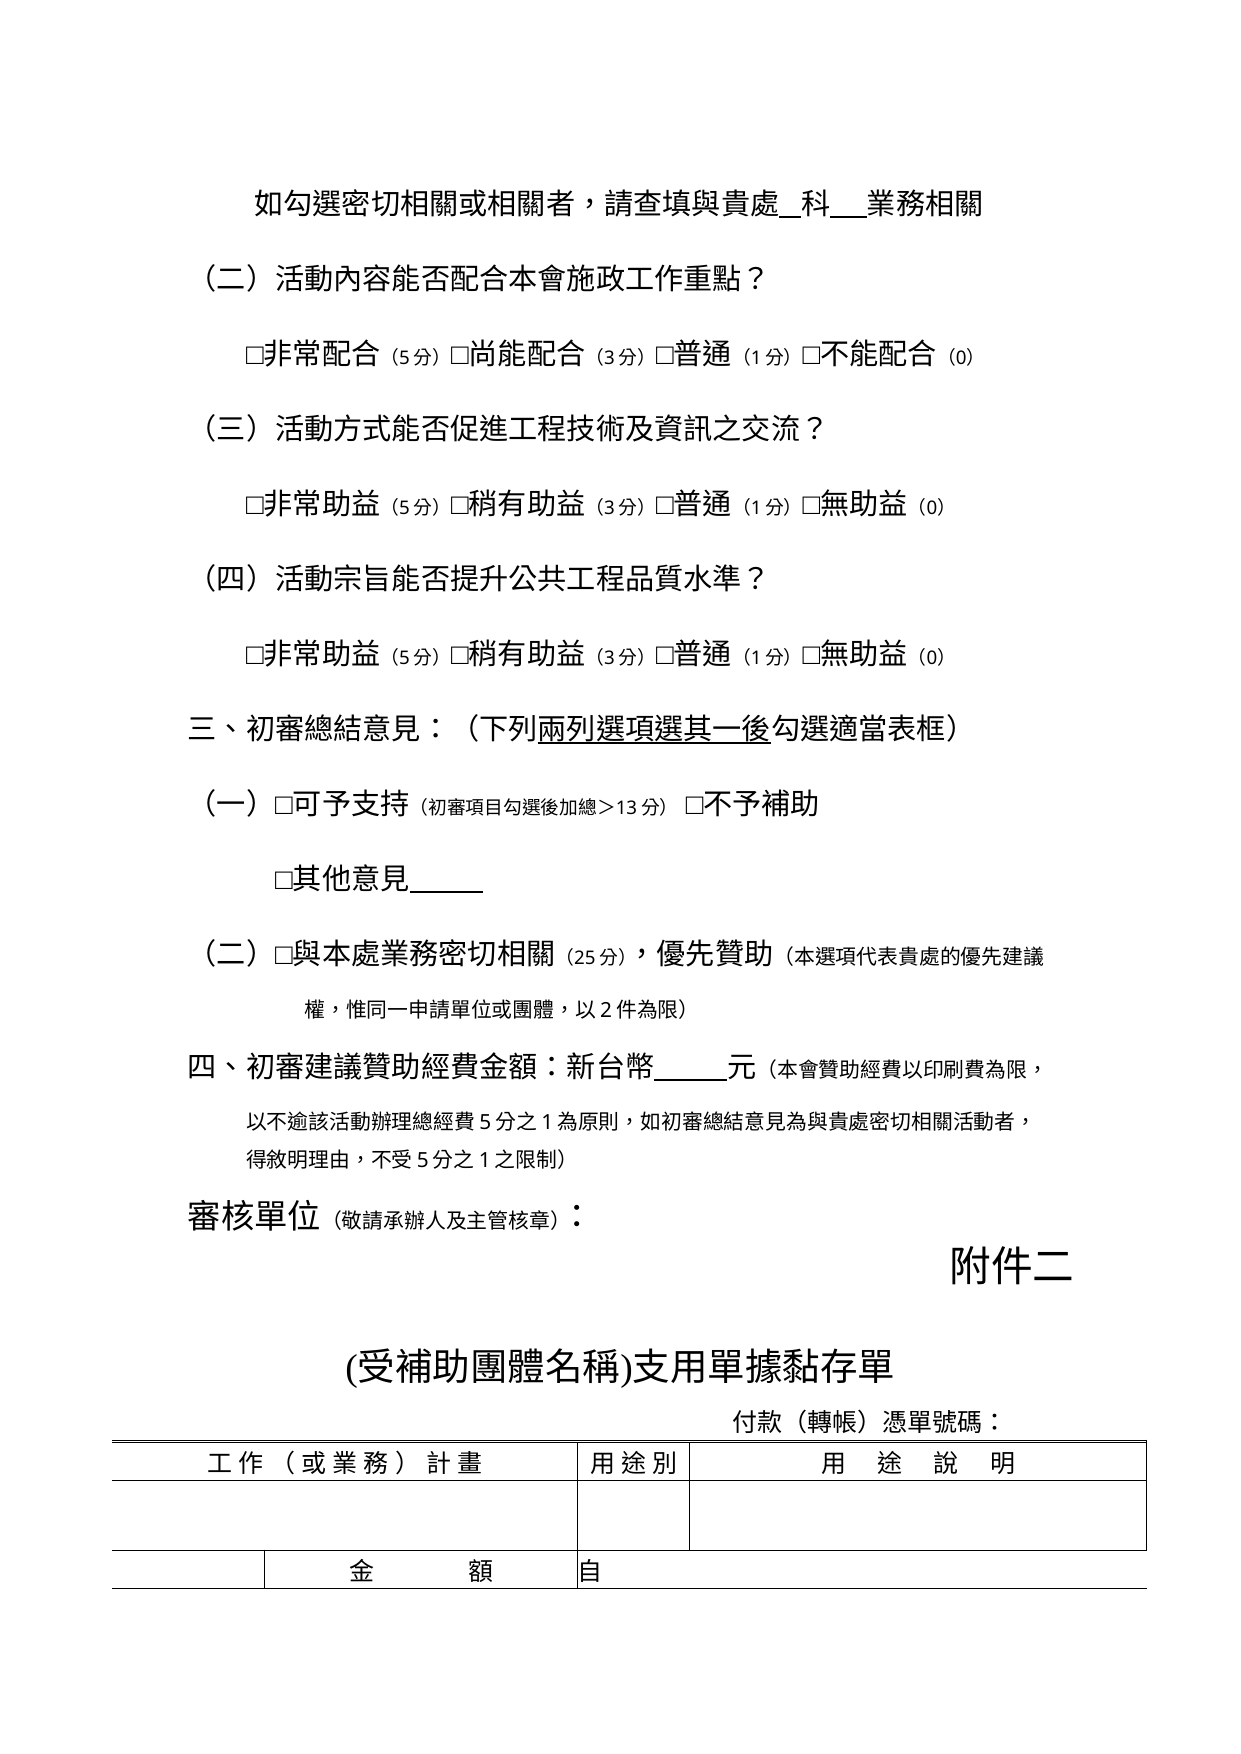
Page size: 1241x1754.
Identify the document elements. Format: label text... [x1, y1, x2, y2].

table_header 用 途 別 [578, 1443, 689, 1480]
table_header 用 途 說 明 [690, 1443, 1146, 1480]
text 四、初審建議贊助經費金額：新台幣 元（本會贊助經費以印刷費為限，以不逾該活動辦理總經費5分之1為原則，如初審總結意見為與貴處密切相關活動者，得敘明理由，不受5分之1之限制） [187, 1027, 1053, 1177]
text 如勾選密切相關或相關者，請查填與貴處 科 業務相關 [254, 164, 1053, 239]
text （二）□與本處業務密切相關（25分），優先贊助（本選項代表貴處的優先建議權，惟同一申請單位或團體，以2件為限） [187, 914, 1053, 1027]
table_header 工 作 （ 或 業 務 ） 計 畫 [112, 1443, 577, 1480]
text □非常助益（5分）□稍有助益（3分）□普通（1分）□無助益（0） [187, 614, 1053, 689]
text 付款（轉帳）憑單號碼： [686, 1402, 1053, 1439]
text □非常配合（5分）□尚能配合（3分）□普通（1分）□不能配合（0） [187, 314, 1053, 389]
text （一）□可予支持（初審項目勾選後加總＞13分） □不予補助 [187, 764, 1053, 839]
table_cell 自 [578, 1551, 1147, 1588]
text （三）活動方式能否促進工程技術及資訊之交流？ [187, 389, 1053, 464]
table_cell 金 額 [265, 1551, 577, 1588]
text 審核單位（敬請承辦人及主管核章）： [187, 1177, 1053, 1252]
text （四）活動宗旨能否提升公共工程品質水準？ [187, 539, 1053, 614]
text （二）活動內容能否配合本會施政工作重點？ [187, 239, 1053, 314]
table_cell [690, 1481, 1146, 1549]
text 附件二 [949, 1233, 1090, 1294]
table_cell [112, 1481, 577, 1549]
text □其他意見 [187, 839, 1053, 914]
text (受補助團體名稱)支用單據黏存單 [187, 1327, 1053, 1402]
text □非常助益（5分）□稍有助益（3分）□普通（1分）□無助益（0） [187, 464, 1053, 539]
text 三、初審總結意見：（下列兩列選項選其一後勾選適當表框） [187, 689, 1053, 764]
table_cell [578, 1481, 689, 1549]
table_cell [112, 1551, 264, 1588]
